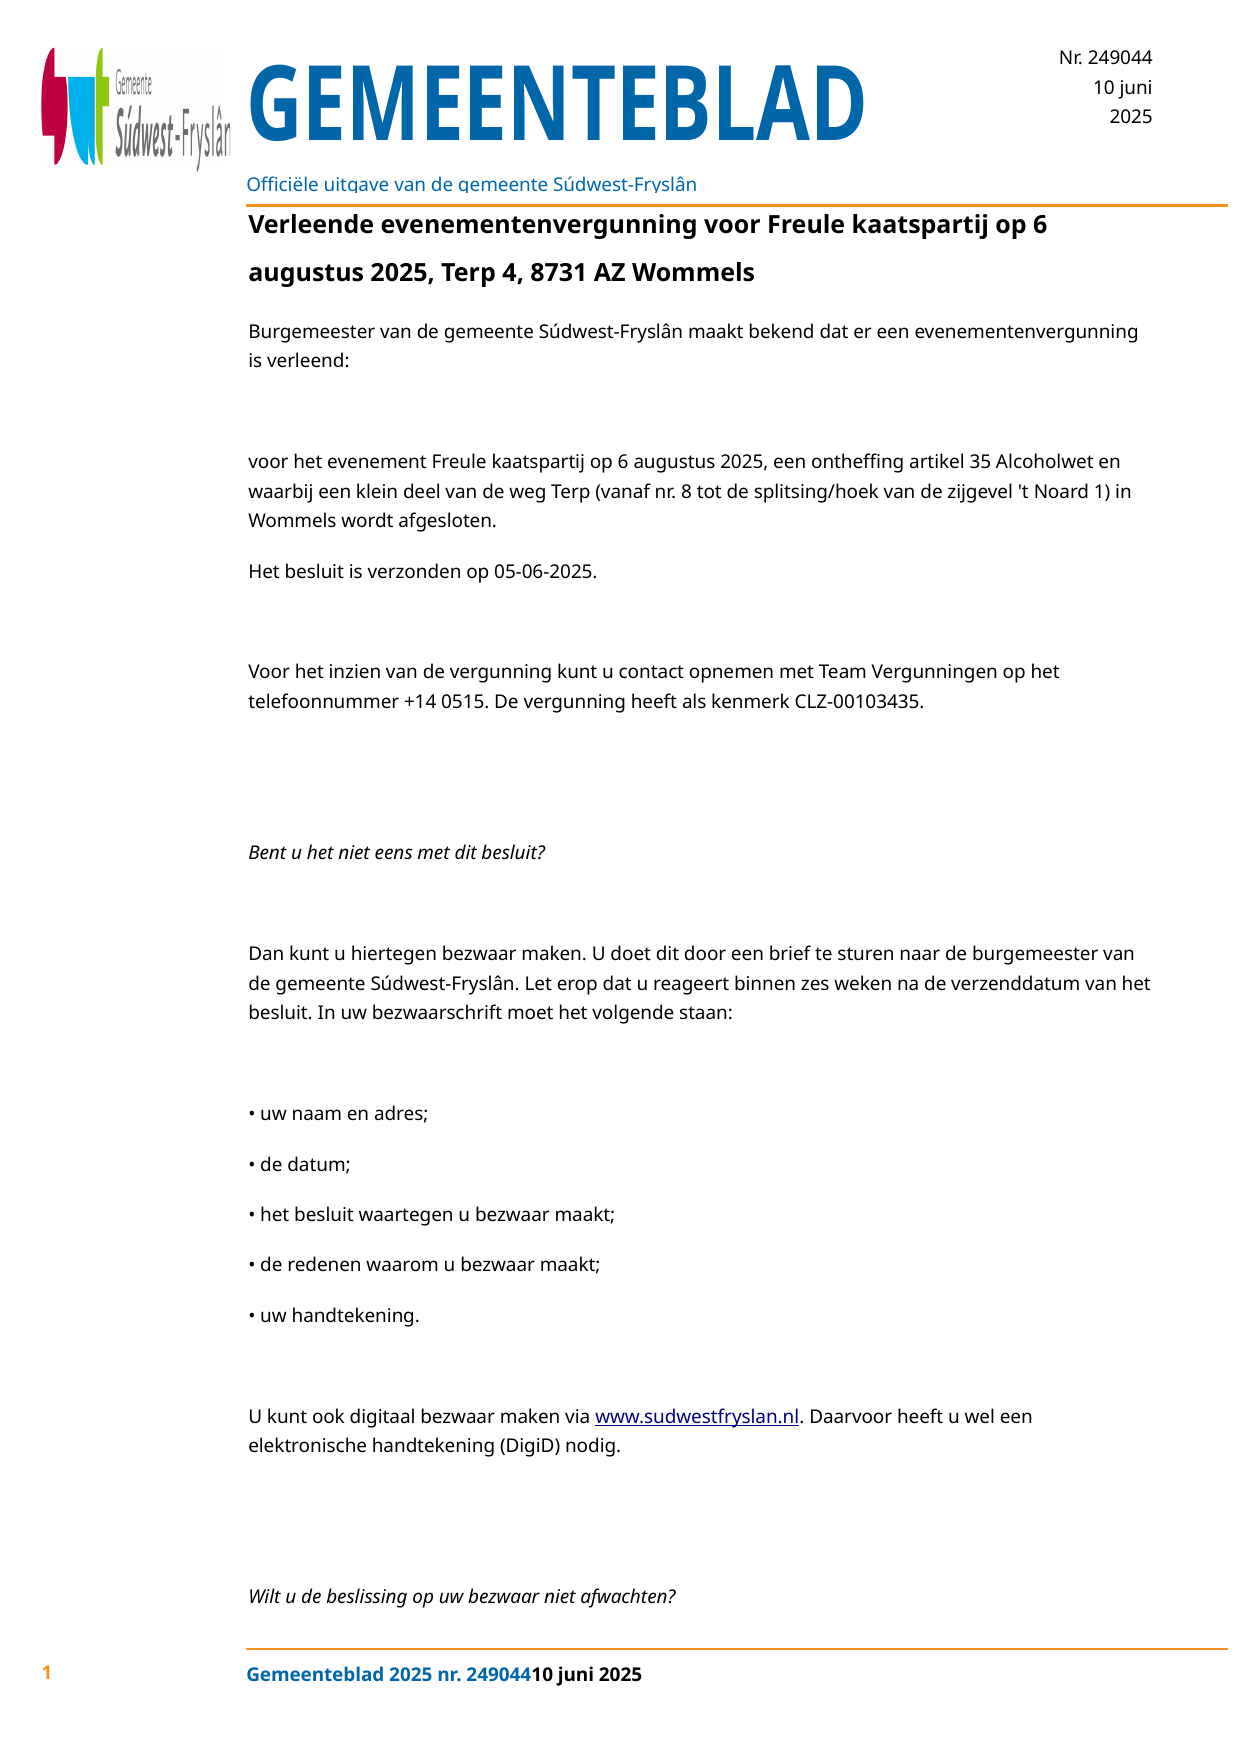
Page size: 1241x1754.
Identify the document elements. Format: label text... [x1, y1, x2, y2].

text Het besluit is verzonden op 05-06-2025. [248, 558, 1152, 584]
text U kunt ook digitaal bezwaar maken via www.sudwestfryslan.nl. Daarvoor heeft u wel een elektronische handtekening (DigiD) nodig. [248, 1403, 1152, 1458]
text Dan kunt u hiertegen bezwaar maken. U doet dit door een brief te sturen naar de burgemeester van de gemeente Súdwest-Fryslân. Let erop dat u reageert binnen zes weken na de verzenddatum van het besluit. In uw bezwaarschrift moet het volgende staan: [248, 940, 1152, 1025]
text Bent u het niet eens met dit besluit? [248, 839, 1152, 865]
text • het besluit waartegen u bezwaar maakt; [248, 1201, 1152, 1227]
text • de datum; [248, 1151, 1152, 1177]
text Wilt u de beslissing op uw bezwaar niet afwachten? [248, 1584, 1152, 1609]
text Verleende evenementenvergunning voor Freule kaatspartij op 6 augustus 2025, Terp 4, 8731 AZ Wommels [248, 207, 1152, 288]
text • uw handtekening. [248, 1302, 1152, 1328]
picture [41, 47, 231, 172]
text voor het evenement Freule kaatspartij op 6 augustus 2025, een ontheffing artikel 35 Alcoholwet en waarbij een klein deel van de weg Terp (vanaf nr. 8 tot de splitsing/hoek van de zijgevel 't Noard 1) in Wommels wordt afgesloten. [248, 448, 1152, 533]
text Voor het inzien van de vergunning kunt u contact opnemen met Team Vergunningen op het telefoonnummer +14 0515. De vergunning heeft als kenmerk CLZ-00103435. [248, 659, 1152, 714]
text • uw naam en adres; [248, 1100, 1152, 1126]
text • de redenen waarom u bezwaar maakt; [248, 1252, 1152, 1277]
text Burgemeester van de gemeente Súdwest-Fryslân maakt bekend dat er een evenementenvergunning is verleend: [248, 318, 1152, 373]
